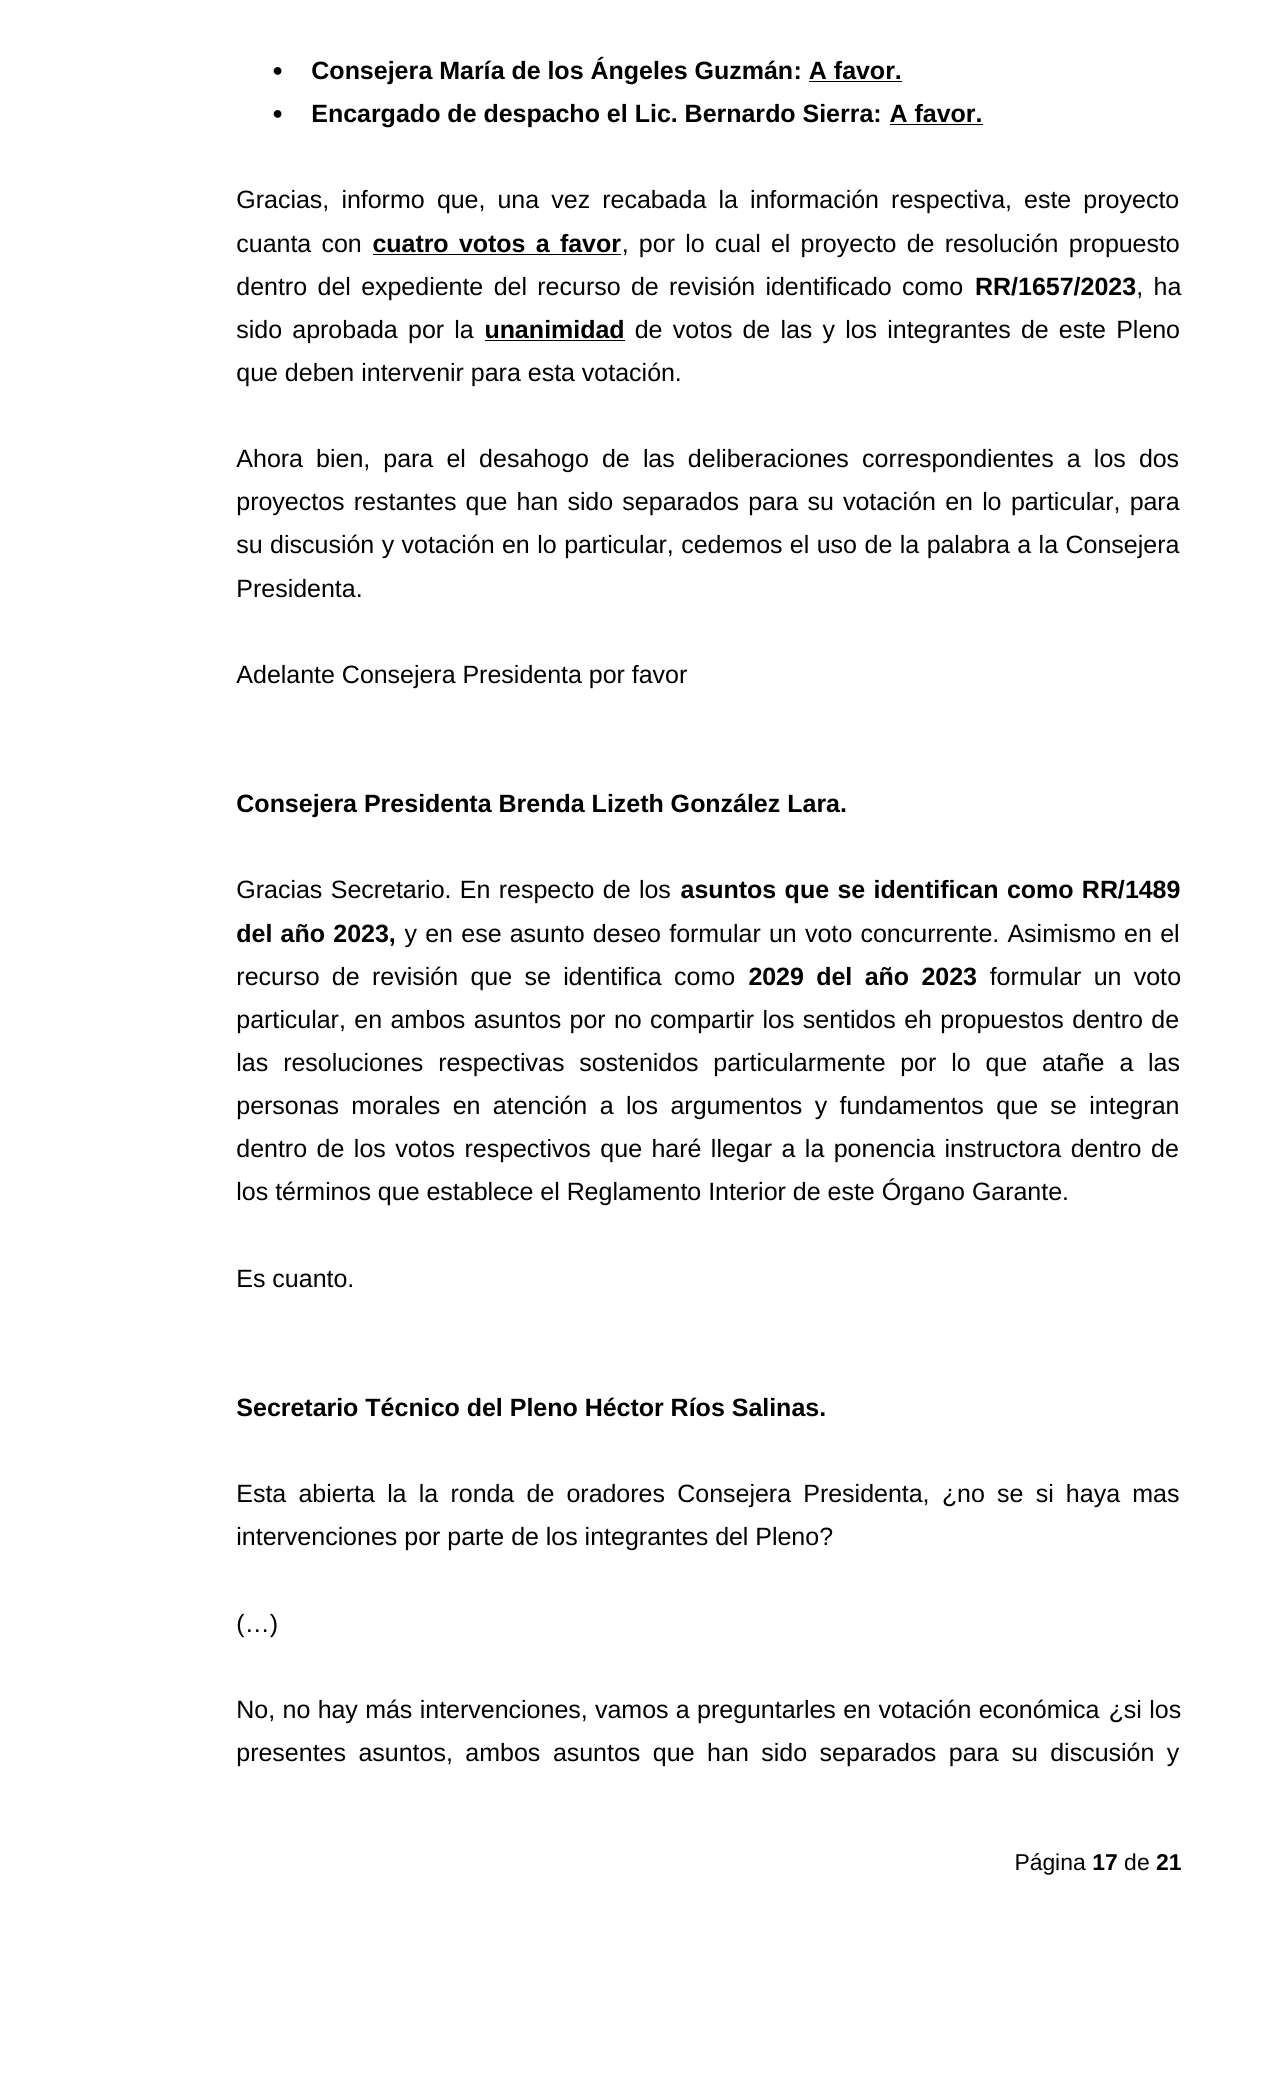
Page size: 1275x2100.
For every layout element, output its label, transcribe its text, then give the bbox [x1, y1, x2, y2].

list Encargado de despacho el Lic. Bernardo Sierra: A favor. [274, 99, 1181, 128]
text Adelante Consejera Presidenta por favor [236, 660, 1181, 689]
text Secretario Técnico del Pleno Héctor Ríos Salinas. [236, 1393, 1181, 1422]
list Consejera María de los Ángeles Guzmán: A favor. [274, 56, 1181, 85]
text (…) [236, 1609, 1181, 1637]
text Gracias Secretario. En respecto de los asuntos que se identifican como RR/1489 del año 2023, y en ese asunto deseo formular un voto concurrente. Asimismo en el recurso de revisión que se identifica como 2029 del año 2023 formular un voto particular, en ambos asuntos por no compartir los sentidos eh propuestos dentro de las resoluciones respectivas sostenidos particularmente por lo que atañe a las personas morales en atención a los argumentos y fundamentos que se integran dentro de los votos respectivos que haré llegar a la ponencia instructora dentro de los términos que establece el Reglamento Interior de este Órgano Garante. [236, 876, 1181, 1206]
text Esta abierta la la ronda de oradores Consejera Presidenta, ¿no se si haya mas intervenciones por parte de los integrantes del Pleno? [236, 1479, 1181, 1551]
text Ahora bien, para el desahogo de las deliberaciones correspondientes a los dos proyectos restantes que han sido separados para su votación en lo particular, para su discusión y votación en lo particular, cedemos el uso de la palabra a la Consejera Presidenta. [236, 444, 1181, 602]
text Es cuanto. [236, 1264, 1181, 1292]
text Gracias, informo que, una vez recabada la información respectiva, este proyecto cuanta con cuatro votos a favor, por lo cual el proyecto de resolución propuesto dentro del expediente del recurso de revisión identificado como RR/1657/2023, ha sido aprobada por la unanimidad de votos de las y los integrantes de este Pleno que deben intervenir para esta votación. [236, 186, 1181, 387]
text No, no hay más intervenciones, vamos a preguntarles en votación económica ¿si los presentes asuntos, ambos asuntos que han sido separados para su discusión y [236, 1695, 1181, 1767]
text Consejera Presidenta Brenda Lizeth González Lara. [236, 789, 1181, 818]
